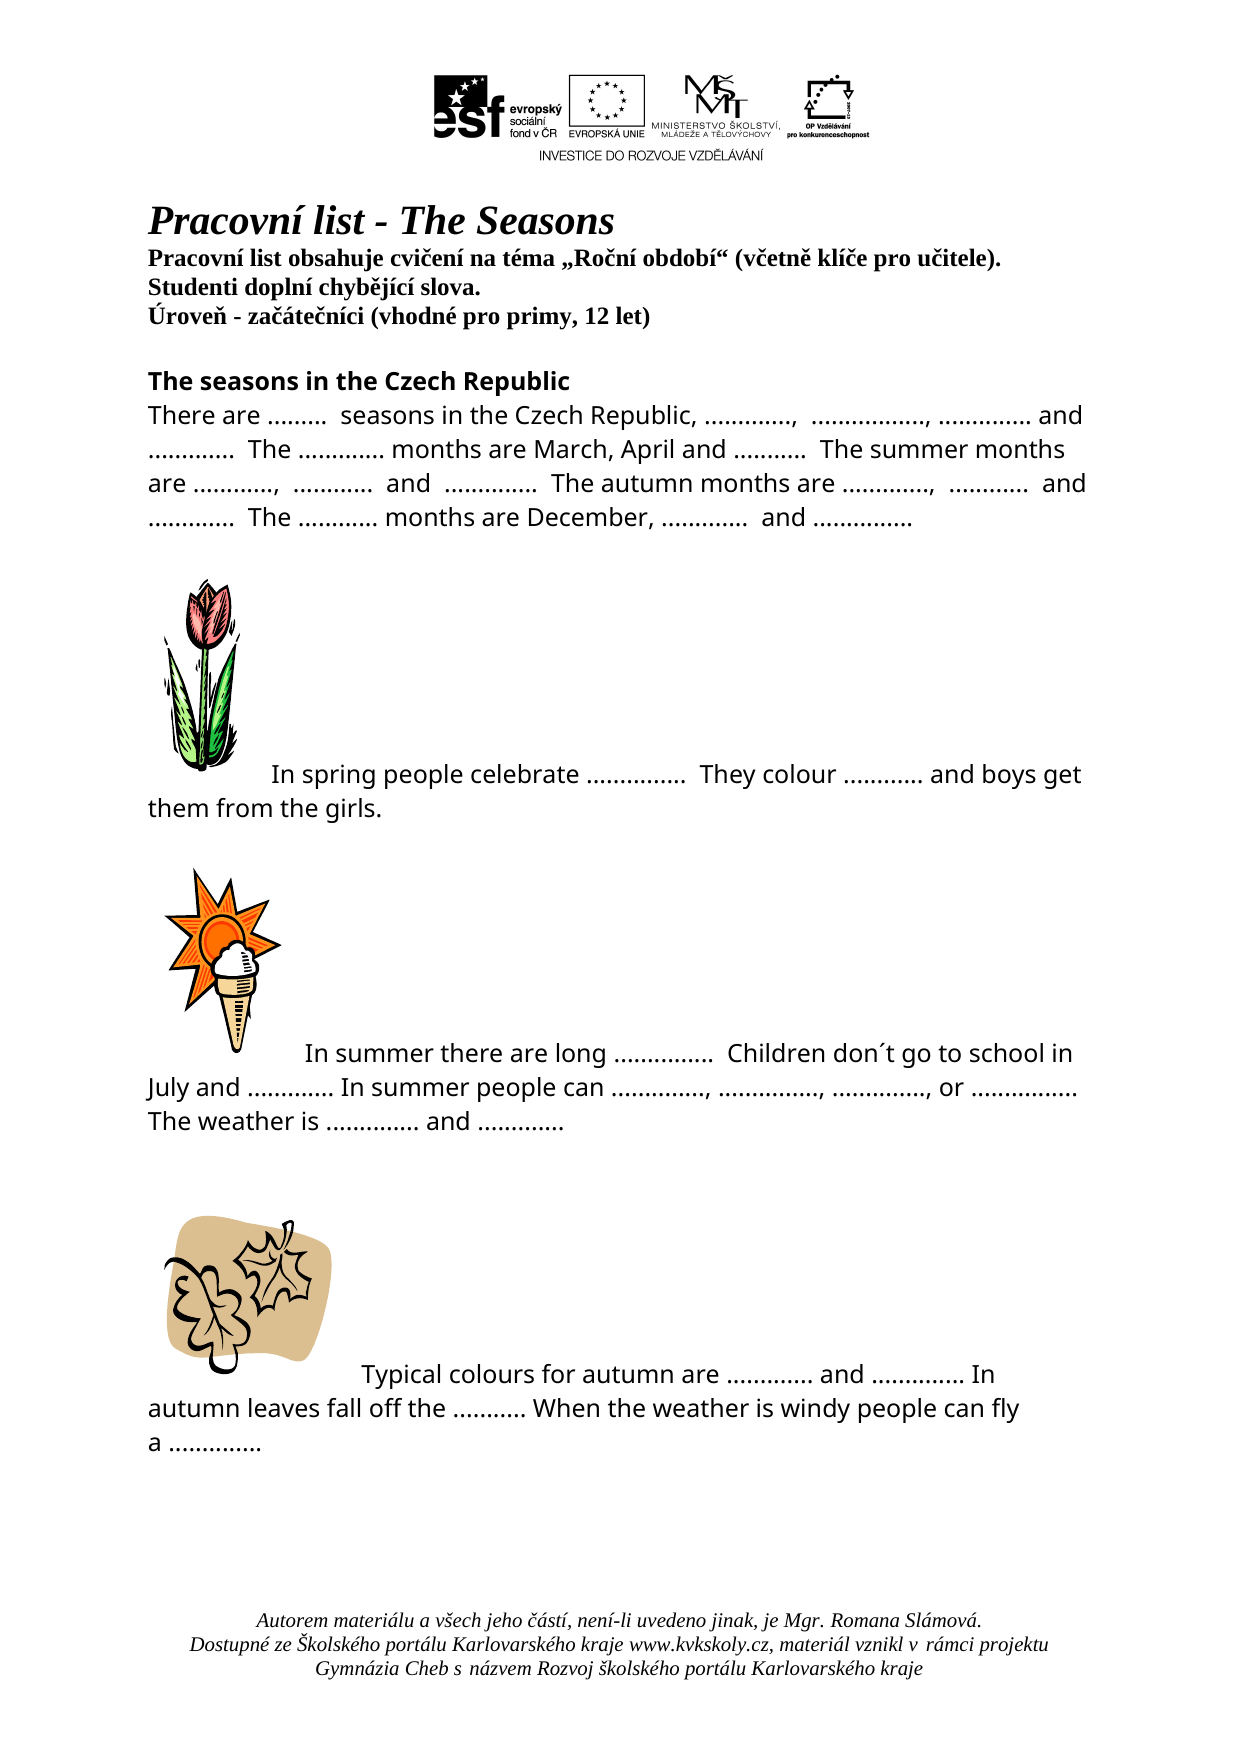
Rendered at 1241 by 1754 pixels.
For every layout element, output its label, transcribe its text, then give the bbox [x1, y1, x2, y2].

text Pracovní list obsahuje cvičení na téma „Roční období“ (včetně klíče pro učitele). Studenti doplní chybějící slova. [148, 243, 1092, 301]
picture [411, 55, 899, 176]
text Typical colours for autumn are ............. and .............. In autumn leaves fall off the ........... When the weather is windy people can fly a .............. [148, 1206, 1092, 1459]
text The seasons in the Czech Republic [148, 364, 1092, 398]
text In summer there are long ............... Children don´t go to school in July and ............. In summer people can .............., ..............., .............., or ................ The weather is .............. and ............. [148, 859, 1092, 1138]
text Pracovní list - The Seasons [148, 196, 1092, 243]
text There are ......... seasons in the Czech Republic, ............., ................., .............. and ............. The ............. months are March, April and ........... The summer months are ............, ............ and .............. The autumn months are ............., ............ and ............. The ............ months are December, ............. and ............... [148, 398, 1092, 534]
text In spring people celebrate ............... They colour ............ and boys get them from the girls. [148, 568, 1092, 824]
text Úroveň - začátečníci (vhodné pro primy, 12 let) [148, 301, 1092, 330]
